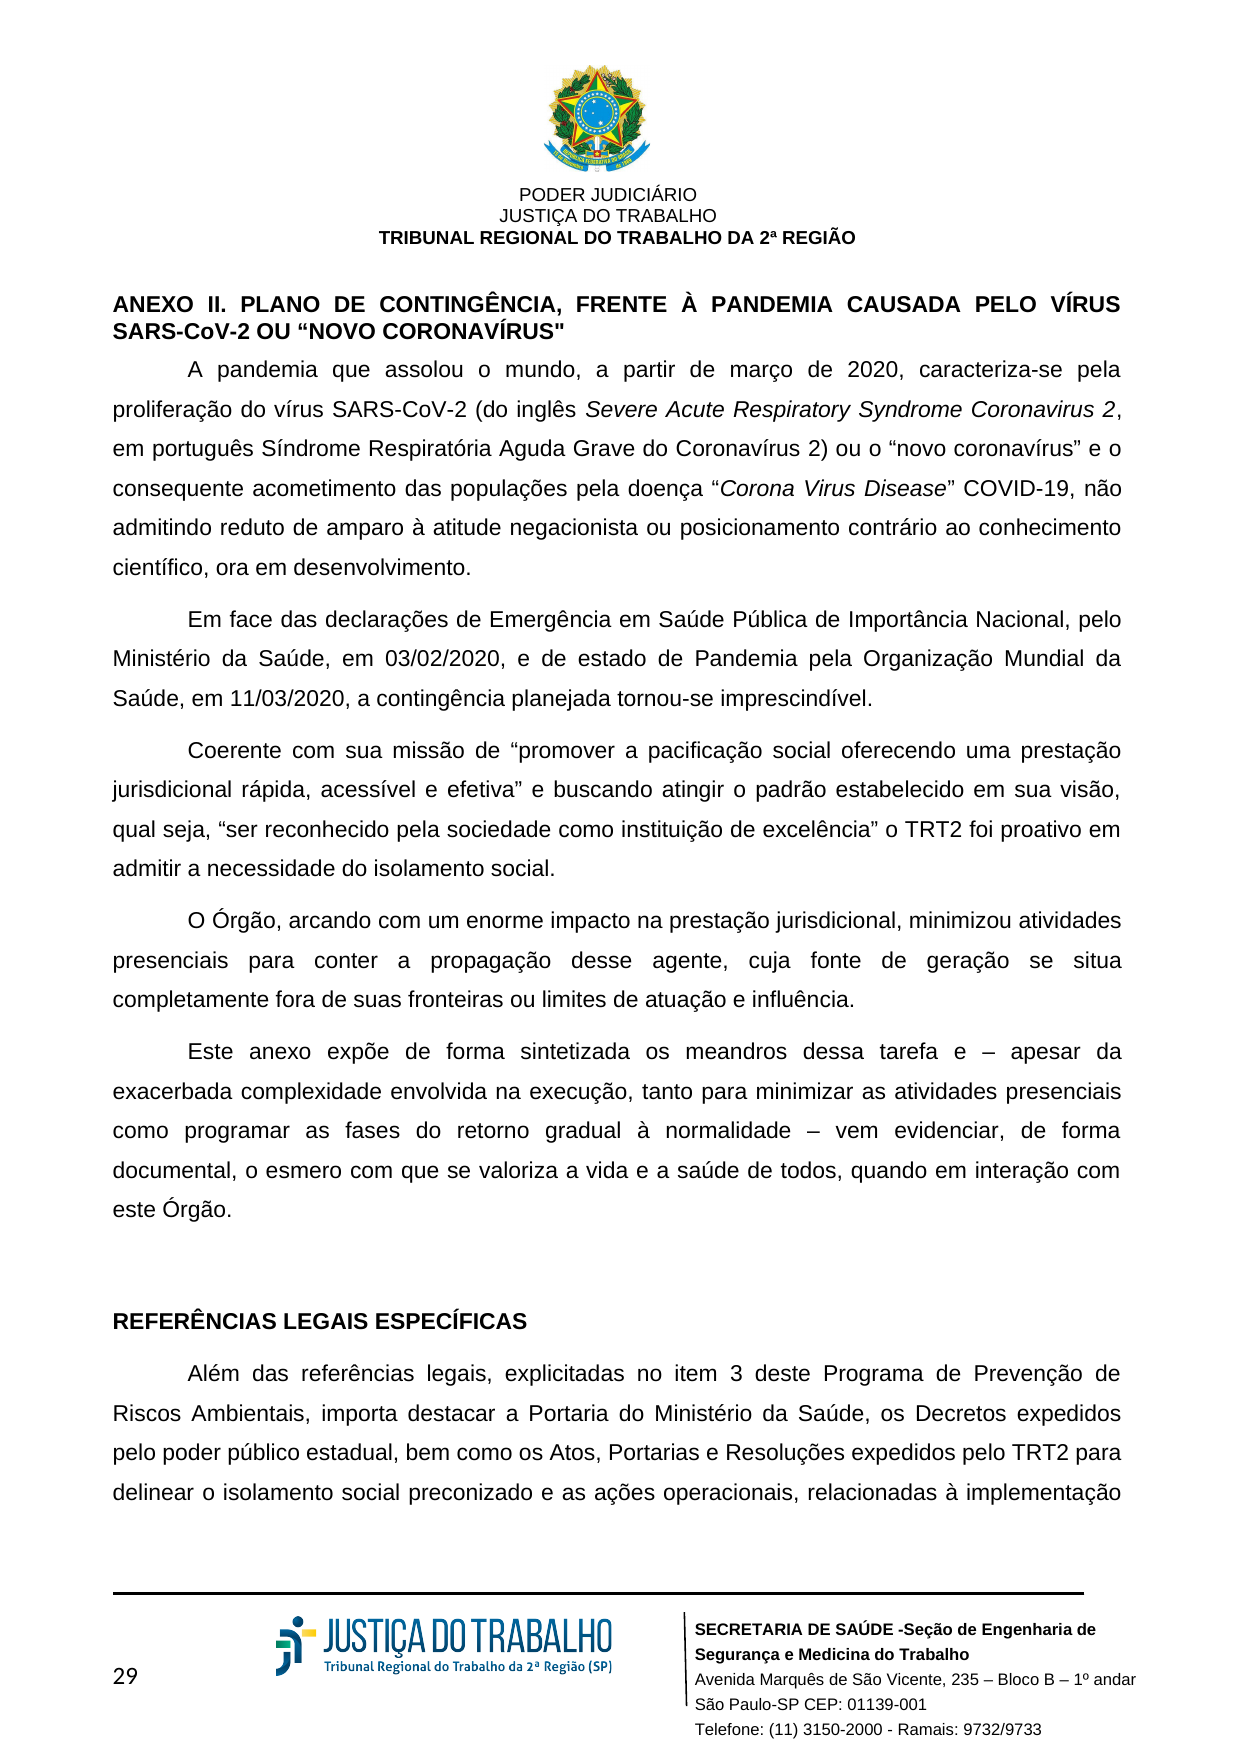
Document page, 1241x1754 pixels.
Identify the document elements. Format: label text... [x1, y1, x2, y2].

text O Órgão, arcando com um enorme impacto na prestação jurisdicional, minimizou atividades presenciais para conter a propagação desse agente, cuja fonte de geração se situa completamente fora de suas fronteiras ou limites de atuação e influência. [112, 907, 1122, 1012]
picture [276, 1616, 612, 1676]
text Em face das declarações de Emergência em Saúde Pública de Importância Nacional, pelo Ministério da Saúde, em 03/02/2020, e de estado de Pandemia pela Organização Mundial da Saúde, em 11/03/2020, a contingência planejada tornou-se imprescindível. [112, 606, 1122, 711]
text Além das referências legais, explicitadas no item 3 deste Programa de Prevenção de Riscos Ambientais, importa destacar a Portaria do Ministério da Saúde, os Decretos expedidos pelo poder público estadual, bem como os Atos, Portarias e Resoluções expedidos pelo TRT2 para delinear o isolamento social preconizado e as ações operacionais, relacionadas à implementação [112, 1360, 1122, 1505]
text REFERÊNCIAS LEGAIS ESPECÍFICAS [112, 1308, 1122, 1335]
text Coerente com sua missão de “promover a pacificação social oferecendo uma prestação jurisdicional rápida, acessível e efetiva” e buscando atingir o padrão estabelecido em sua visão, qual seja, “ser reconhecido pela sociedade como instituição de excelência” o TRT2 foi proativo em admitir a necessidade do isolamento social. [112, 737, 1122, 882]
text Este anexo expõe de forma sintetizada os meandros dessa tarefa e – apesar da exacerbada complexidade envolvida na execução, tanto para minimizar as atividades presenciais como programar as fases do retorno gradual à normalidade – vem evidenciar, de forma documental, o esmero com que se valoriza a vida e a saúde de todos, quando em interação com este Órgão. [112, 1038, 1122, 1222]
picture [543, 65, 650, 172]
subtitle ANEXO II. PLANO DE CONTINGÊNCIA, FRENTE À PANDEMIA CAUSADA PELO VÍRUS SARS-CoV-2 OU “NOVO CORONAVÍRUS" [112, 291, 1122, 344]
text A pandemia que assolou o mundo, a partir de março de 2020, caracteriza-se pela proliferação do vírus SARS-CoV-2 (do inglês Severe Acute Respiratory Syndrome Coronavirus 2, em português Síndrome Respiratória Aguda Grave do Coronavírus 2) ou o “novo coronavírus” e o consequente acometimento das populações pela doença “Corona Virus Disease” COVID-19, não admitindo reduto de amparo à atitude negacionista ou posicionamento contrário ao conhecimento científico, ora em desenvolvimento. [112, 356, 1122, 580]
